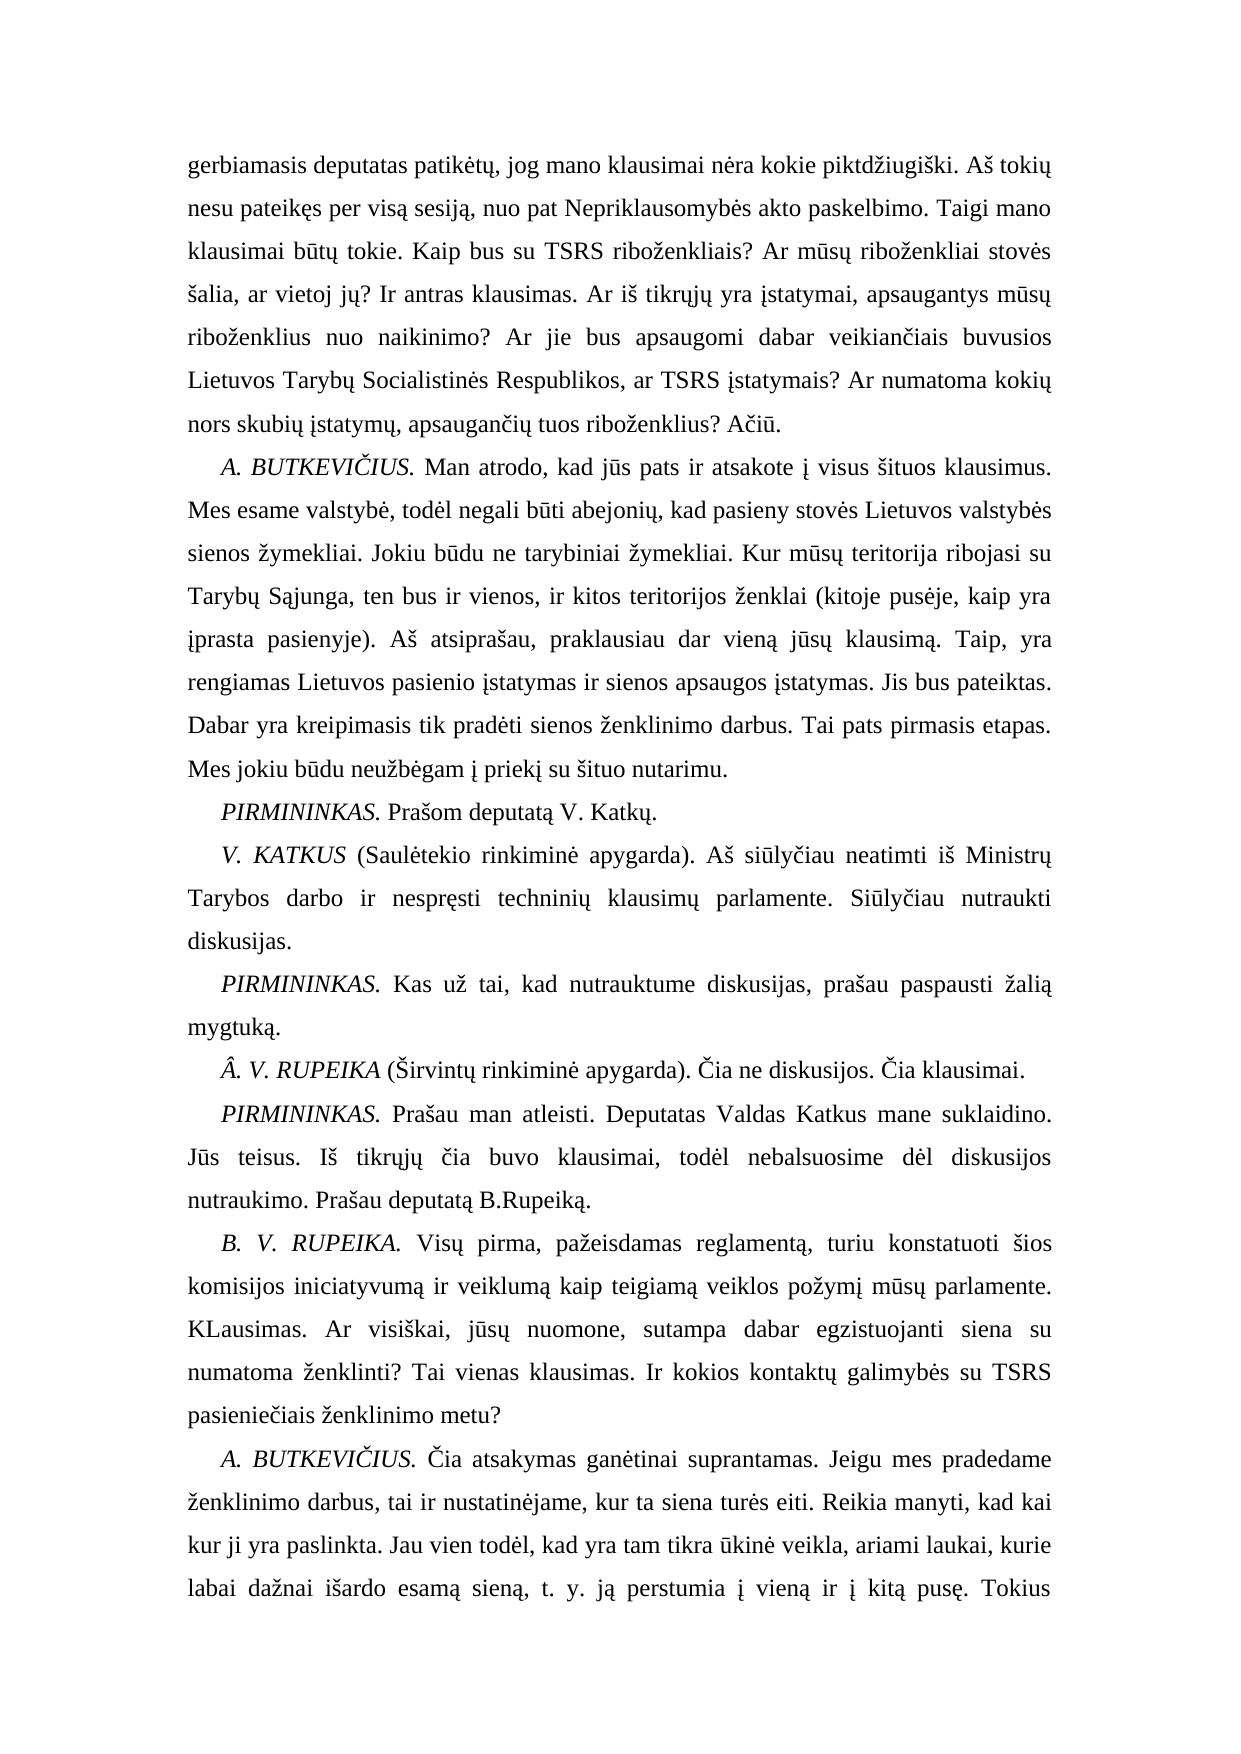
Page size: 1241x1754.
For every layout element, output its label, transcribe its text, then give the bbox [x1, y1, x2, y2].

text Pirmininkas. Kas už tai, kad nutrauktume diskusijas, prašau paspausti žalią mygtuką. [187, 969, 1053, 1041]
text A. Butkevičius. Čia atsakymas ganėtinai suprantamas. Jeigu mes pradedame ženklinimo darbus, tai ir nustatinėjame, kur ta siena turės eiti. Reikia manyti, kad kai kur ji yra paslinkta. Jau vien todėl, kad yra tam tikra ūkinė veikla, ariami laukai, kurie labai dažnai išardo esamą sieną, t. y. ją perstumia į vieną ir į kitą pusę. Tokius [187, 1444, 1053, 1602]
text gerbiamasis deputatas patikėtų, jog mano klausimai nėra kokie piktdžiugiški. Aš tokių nesu pateikęs per visą sesiją, nuo pat Nepriklausomybės akto paskelbimo. Taigi mano klausimai būtų tokie. Kaip bus su TSRS riboženkliais? Ar mūsų riboženkliai stovės šalia, ar vietoj jų? Ir antras klausimas. Ar iš tikrųjų yra įstatymai, apsaugantys mūsų riboženklius nuo naikinimo? Ar jie bus apsaugomi dabar veikiančiais buvusios Lietuvos Tarybų Socialistinės Respublikos, ar TSRS įstatymais? Ar numatoma kokių nors skubių įstatymų, apsaugančių tuos riboženklius? Ačiū. [187, 150, 1053, 437]
text Pirmininkas. Prašom deputatą V. Katkų. [187, 797, 1053, 826]
text A. Butkevičius. Man atrodo, kad jūs pats ir atsakote į visus šituos klausimus. Mes esame valstybė, todėl negali būti abejonių, kad pasieny stovės Lietuvos valstybės sienos žymekliai. Jokiu būdu ne tarybiniai žymekliai. Kur mūsų teritorija ribojasi su Tarybų Sąjunga, ten bus ir vienos, ir kitos teritorijos ženklai (kitoje pusėje, kaip yra įprasta pasienyje). Aš atsiprašau, praklausiau dar vieną jūsų klausimą. Taip, yra rengiamas Lietuvos pasienio įstatymas ir sienos apsaugos įstatymas. Jis bus pateiktas. Dabar yra kreipimasis tik pradėti sienos ženklinimo darbus. Tai pats pirmasis etapas. Mes jokiu būdu neužbėgam į priekį su šituo nutarimu. [187, 452, 1053, 782]
text Pirmininkas. Prašau man atleisti. Deputatas Valdas Katkus mane suklaidino. Jūs teisus. Iš tikrųjų čia buvo klausimai, todėl nebalsuosime dėl diskusijos nutraukimo. Prašau deputatą B.Rupeiką. [187, 1099, 1053, 1214]
text Â. V. Rupeika (Širvintų rinkiminė apygarda). Čia ne diskusijos. Čia klausimai. [187, 1056, 1053, 1084]
text V. Katkus (Saulėtekio rinkiminė apygarda). Aš siūlyčiau neatimti iš Ministrų Tarybos darbo ir nespręsti techninių klausimų parlamente. Siūlyčiau nutraukti diskusijas. [187, 840, 1053, 955]
text B. V. Rupeika. Visų pirma, pažeisdamas reglamentą, turiu konstatuoti šios komisijos iniciatyvumą ir veiklumą kaip teigiamą veiklos požymį mūsų parlamente. KLausimas. Ar visiškai, jūsų nuomone, sutampa dabar egzistuojanti siena su numatoma ženklinti? Tai vienas klausimas. Ir kokios kontaktų galimybės su TSRS pasieniečiais ženklinimo metu? [187, 1228, 1053, 1429]
